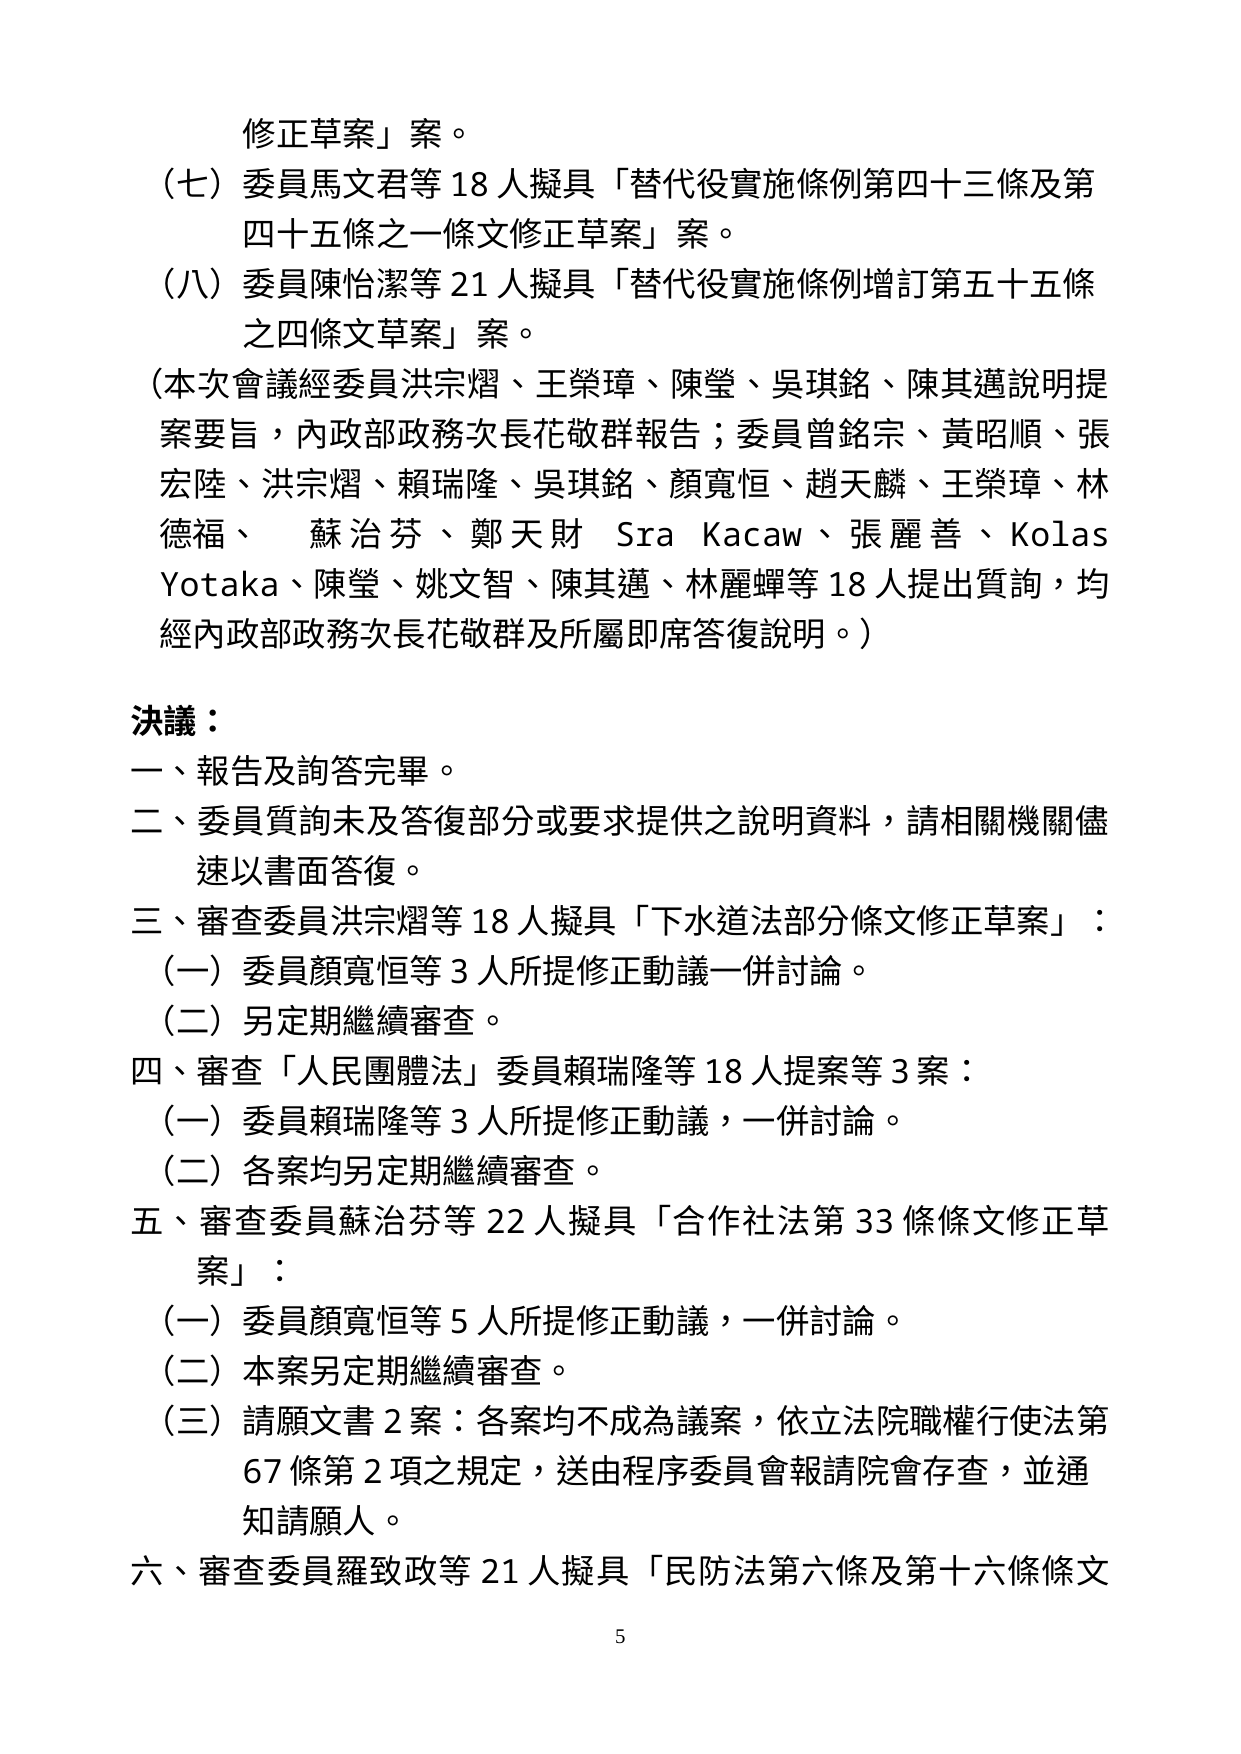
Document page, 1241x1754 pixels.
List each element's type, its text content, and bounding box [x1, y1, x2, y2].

text 三、審查委員洪宗熠等18人擬具「下水道法部分條文修正草案」： [130, 894, 1110, 944]
text （二）本案另定期繼續審查。 [142, 1344, 1110, 1394]
text （一）委員賴瑞隆等3人所提修正動議，一併討論。 [142, 1094, 1110, 1144]
text （三）請願文書2案：各案均不成為議案，依立法院職權行使法第67條第2項之規定，送由程序委員會報請院會存查，並通知請願人。 [142, 1394, 1110, 1544]
text 四、審查「人民團體法」委員賴瑞隆等18人提案等3案： [130, 1044, 1110, 1094]
text 決議： [130, 694, 1110, 744]
text （八）委員陳怡潔等21人擬具「替代役實施條例增訂第五十五條之四條文草案」案。 [142, 256, 1110, 356]
text （二）另定期繼續審查。 [142, 994, 1110, 1044]
text 修正草案」案。 [142, 106, 1110, 156]
text （七）委員馬文君等18人擬具「替代役實施條例第四十三條及第四十五條之一條文修正草案」案。 [142, 156, 1110, 256]
text 一、報告及詢答完畢。 [130, 744, 1110, 794]
text 五、審查委員蘇治芬等22人擬具「合作社法第33條條文修正草案」： [130, 1194, 1110, 1294]
text （一）委員顏寬恒等3人所提修正動議一併討論。 [142, 944, 1110, 994]
text 六、審查委員羅致政等21人擬具「民防法第六條及第十六條條文 [130, 1544, 1110, 1594]
text （一）委員顏寬恒等5人所提修正動議，一併討論。 [142, 1294, 1110, 1344]
text （本次會議經委員洪宗熠、王榮璋、陳瑩、吳琪銘、陳其邁說明提案要旨，內政部政務次長花敬群報告；委員曾銘宗、黃昭順、張宏陸、洪宗熠、賴瑞隆、吳琪銘、顏寬恒、趙天麟、王榮璋、林德福、 蘇治芬、鄭天財 Sra Kacaw、張麗善、Kolas Yotaka、陳瑩、姚文智、陳其邁、林麗蟬等18人提出質詢，均經內政部政務次長花敬群及所屬即席答復說明。） [130, 356, 1110, 656]
text （二）各案均另定期繼續審查。 [142, 1144, 1110, 1194]
text 二、委員質詢未及答復部分或要求提供之說明資料，請相關機關儘速以書面答復。 [130, 794, 1110, 894]
